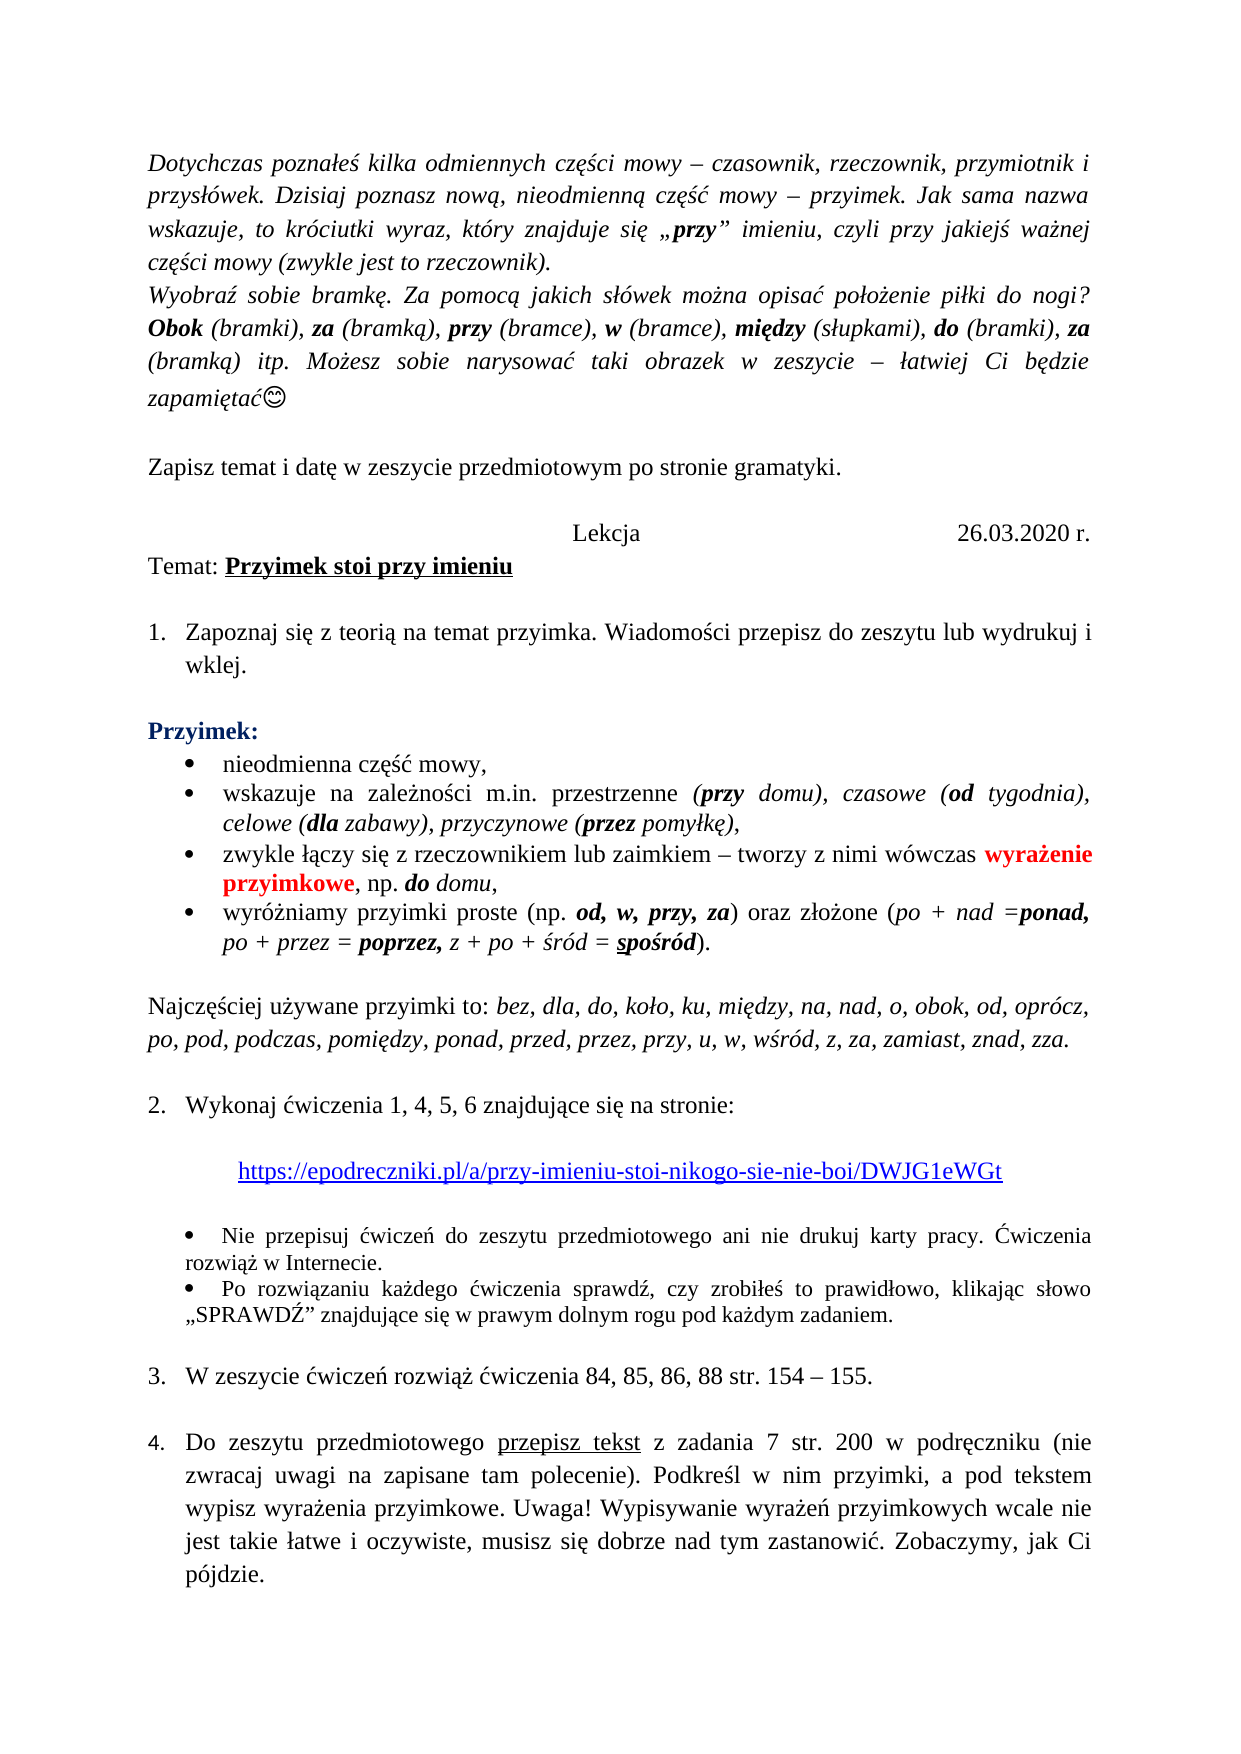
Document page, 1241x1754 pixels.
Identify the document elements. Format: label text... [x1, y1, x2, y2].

text Lekcja 26.03.2020 r. Temat: Przyimek stoi przy imieniu [148, 518, 1093, 579]
text Zapisz temat i datę w zeszycie przedmiotowym po stronie gramatyki. [148, 452, 1093, 481]
list W zeszycie ćwiczeń rozwiąż ćwiczenia 84, 85, 86, 88 str. 154 – 155. [148, 1361, 1093, 1389]
list Nie przepisuj ćwiczeń do zeszytu przedmiotowego ani nie drukuj karty pracy. Ćwiczenia rozwiąż w Internecie. [185, 1222, 1093, 1275]
list wskazuje na zależności m.in. przestrzenne (przy domu), czasowe (od tygodnia), celowe (dla zabawy), przyczynowe (przez pomyłkę), [185, 778, 1093, 837]
text Przyimek: [148, 716, 1093, 745]
list zwykle łączy się z rzeczownikiem lub zaimkiem – tworzy z nimi wówczas wyrażenie przyimkowe, np. do domu, [185, 839, 1093, 897]
list nieodmienna część mowy, [185, 749, 1093, 778]
list wyróżniamy przyimki proste (np. od, w, przy, za) oraz złożone (po + nad =ponad, po + przez = poprzez, z + po + śród = spośród). [185, 897, 1093, 956]
text Wyobraź sobie bramkę. Za pomocą jakich słówek można opisać położenie piłki do nogi? Obok (bramki), za (bramką), przy (bramce), w (bramce), między (słupkami), do (bramki), za (bramką) itp. Możesz sobie narysować taki obrazek w zeszycie – łatwiej Ci będzie zapamiętać😊 [148, 280, 1093, 414]
text Najczęściej używane przyimki to: bez, dla, do, koło, ku, między, na, nad, o, obok, od, oprócz, po, pod, podczas, pomiędzy, ponad, przed, przez, przy, u, w, wśród, z, za, zamiast, znad, zza. [148, 991, 1093, 1053]
text https://epodreczniki.pl/a/przy-imieniu-stoi-nikogo-sie-nie-boi/DWJG1eWGt [148, 1156, 1093, 1185]
list Po rozwiązaniu każdego ćwiczenia sprawdź, czy zrobiłeś to prawidłowo, klikając słowo „SPRAWDŹ” znajdujące się w prawym dolnym rogu pod każdym zadaniem. [185, 1275, 1093, 1328]
list Wykonaj ćwiczenia 1, 4, 5, 6 znajdujące się na stronie: [148, 1090, 1093, 1119]
text Dotychczas poznałeś kilka odmiennych części mowy – czasownik, rzeczownik, przymiotnik i przysłówek. Dzisiaj poznasz nową, nieodmienną część mowy – przyimek. Jak sama nazwa wskazuje, to króciutki wyraz, który znajduje się „przy” imieniu, czyli przy jakiejś ważnej części mowy (zwykle jest to rzeczownik). [148, 148, 1093, 275]
list Zapoznaj się z teorią na temat przyimka. Wiadomości przepisz do zeszytu lub wydrukuj i wklej. [148, 617, 1093, 679]
list Do zeszytu przedmiotowego przepisz tekst z zadania 7 str. 200 w podręczniku (nie zwracaj uwagi na zapisane tam polecenie). Podkreśl w nim przyimki, a pod tekstem wypisz wyrażenia przyimkowe. Uwaga! Wypisywanie wyrażeń przyimkowych wcale nie jest takie łatwe i oczywiste, musisz się dobrze nad tym zastanowić. Zobaczymy, jak Ci pójdzie. [148, 1427, 1093, 1588]
